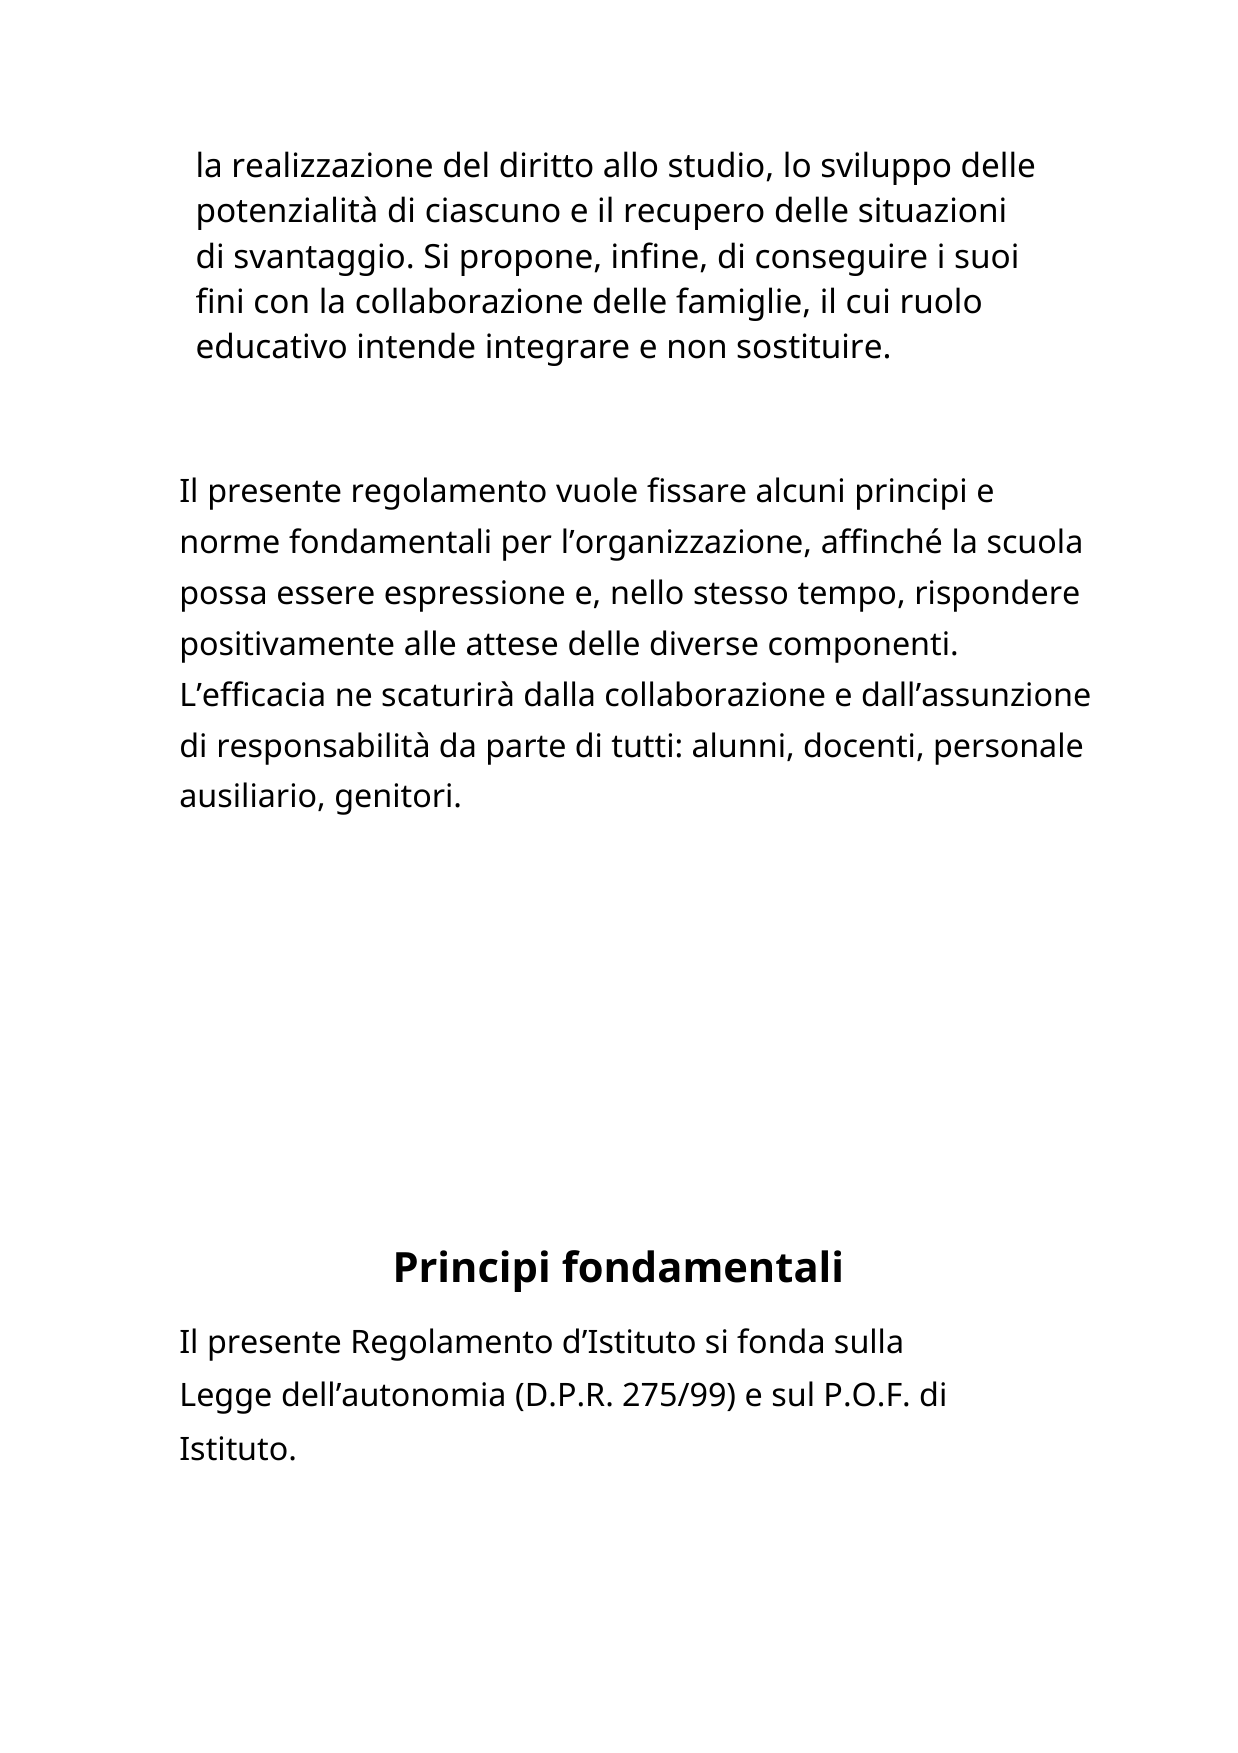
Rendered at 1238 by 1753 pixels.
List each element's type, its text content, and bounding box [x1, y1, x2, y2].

subtitle Principi fondamentali [196, 1238, 1040, 1295]
text Il presente regolamento vuole fissare alcuni principi e norme fondamentali per l’organizzazione, affinché la scuola possa essere espressione e, nello stesso tempo, rispondere positivamente alle attese delle diverse componenti. L’efficacia ne scaturirà dalla collaborazione e dall’assunzione di responsabilità da parte di tutti: alunni, docenti, personale ausiliario, genitori. [179, 468, 1098, 817]
subtitle la realizzazione del diritto allo studio, lo sviluppo delle potenzialità di ciascuno e il recupero delle situazioni di svantaggio. Si propone, infine, di conseguire i suoi fini con la collaborazione delle famiglie, il cui ruolo educativo intende integrare e non sostituire. [195, 142, 1039, 369]
text Il presente Regolamento d’Istituto si fonda sulla Legge dell’autonomia (D.P.R. 275/99) e sul P.O.F. di Istituto. [179, 1319, 970, 1469]
